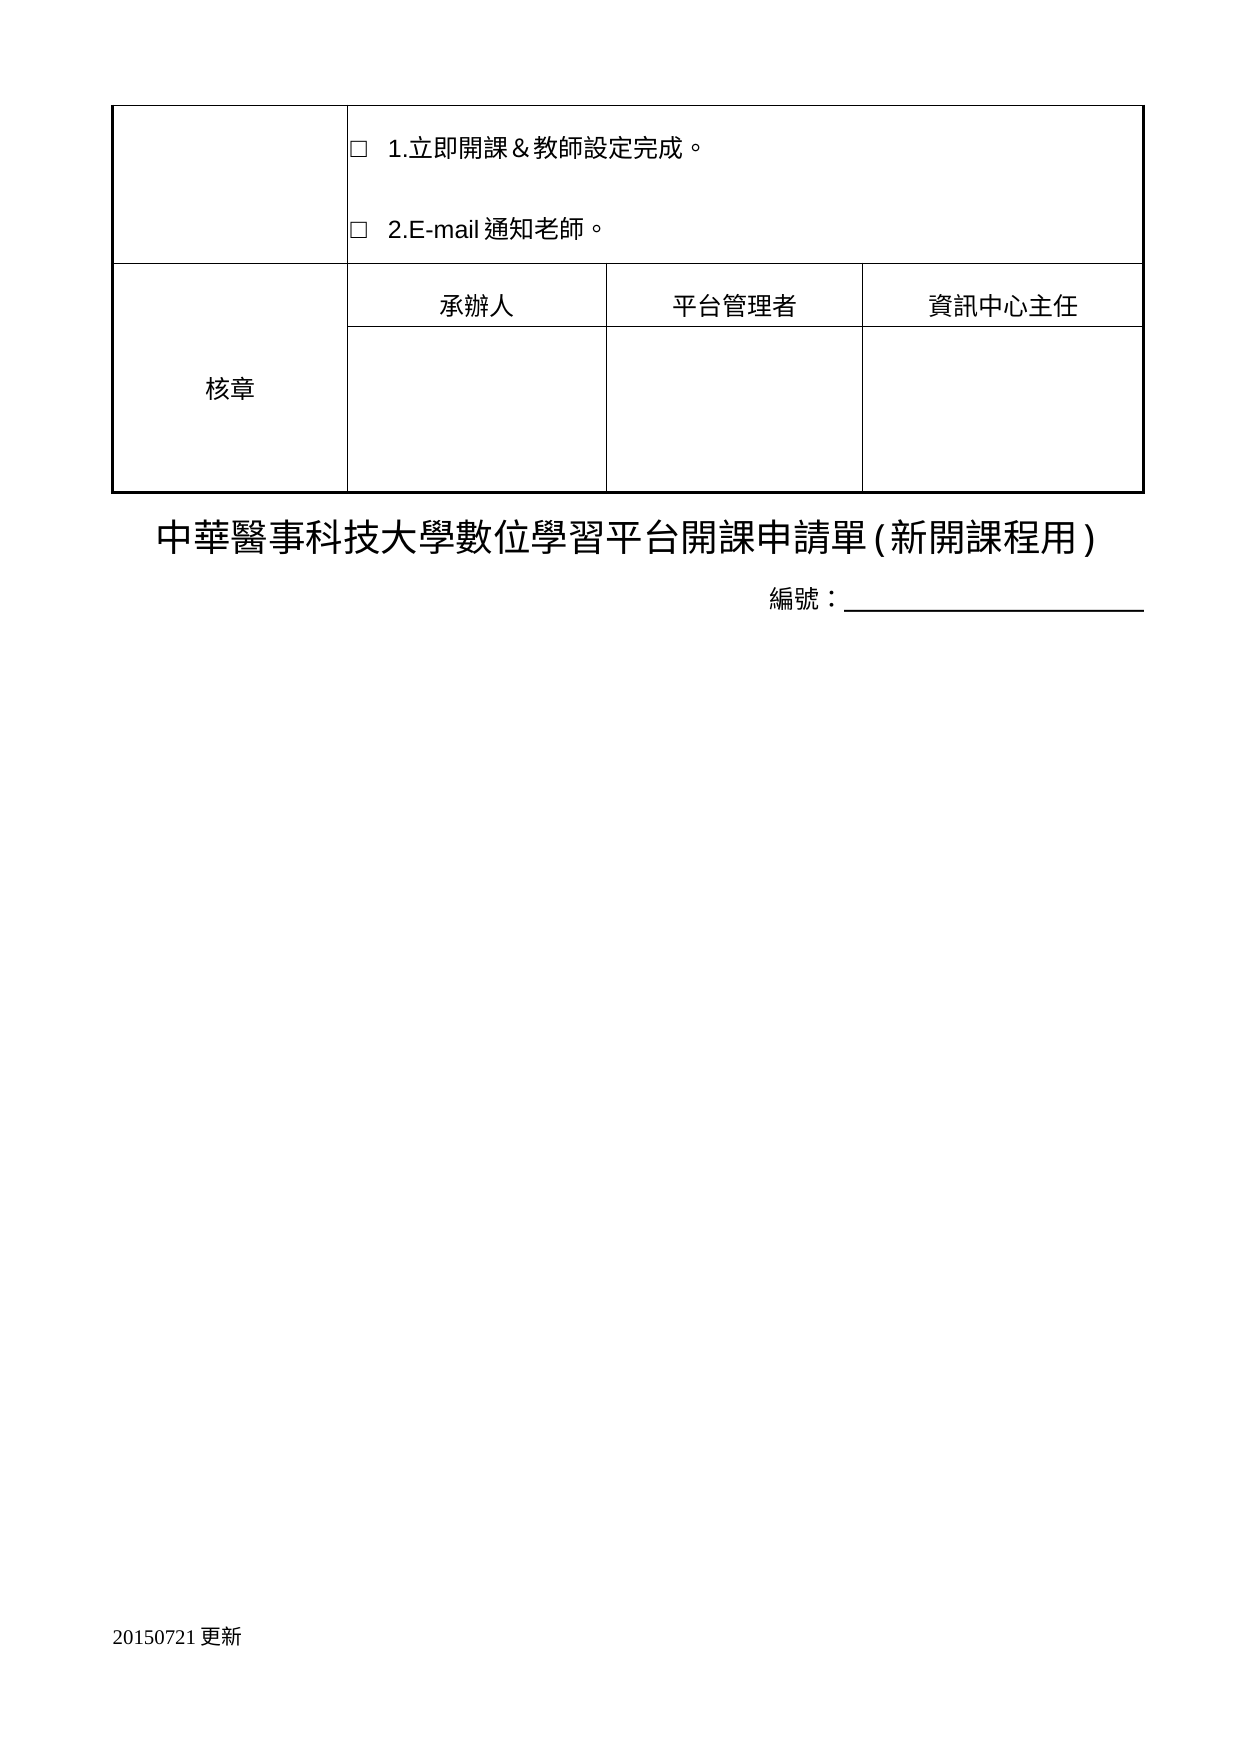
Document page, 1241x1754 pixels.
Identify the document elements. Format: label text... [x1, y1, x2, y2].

text 中華醫事科技大學數位學習平台開課申請單(新開課程用) [112, 494, 1144, 556]
table_cell 平台管理者 [607, 264, 862, 326]
table_cell 承辦人 [348, 264, 606, 326]
text 編號：____________________ [112, 556, 1144, 619]
table_cell 核章 [114, 264, 347, 491]
table_cell 資訊中心主任 [863, 264, 1142, 326]
table_cell 1.立即開課＆教師設定完成。 2.E-mail通知老師。 [348, 106, 1142, 263]
table_cell [863, 327, 1142, 491]
table_cell [114, 106, 347, 263]
table_cell [607, 327, 862, 491]
table_cell [348, 327, 606, 491]
